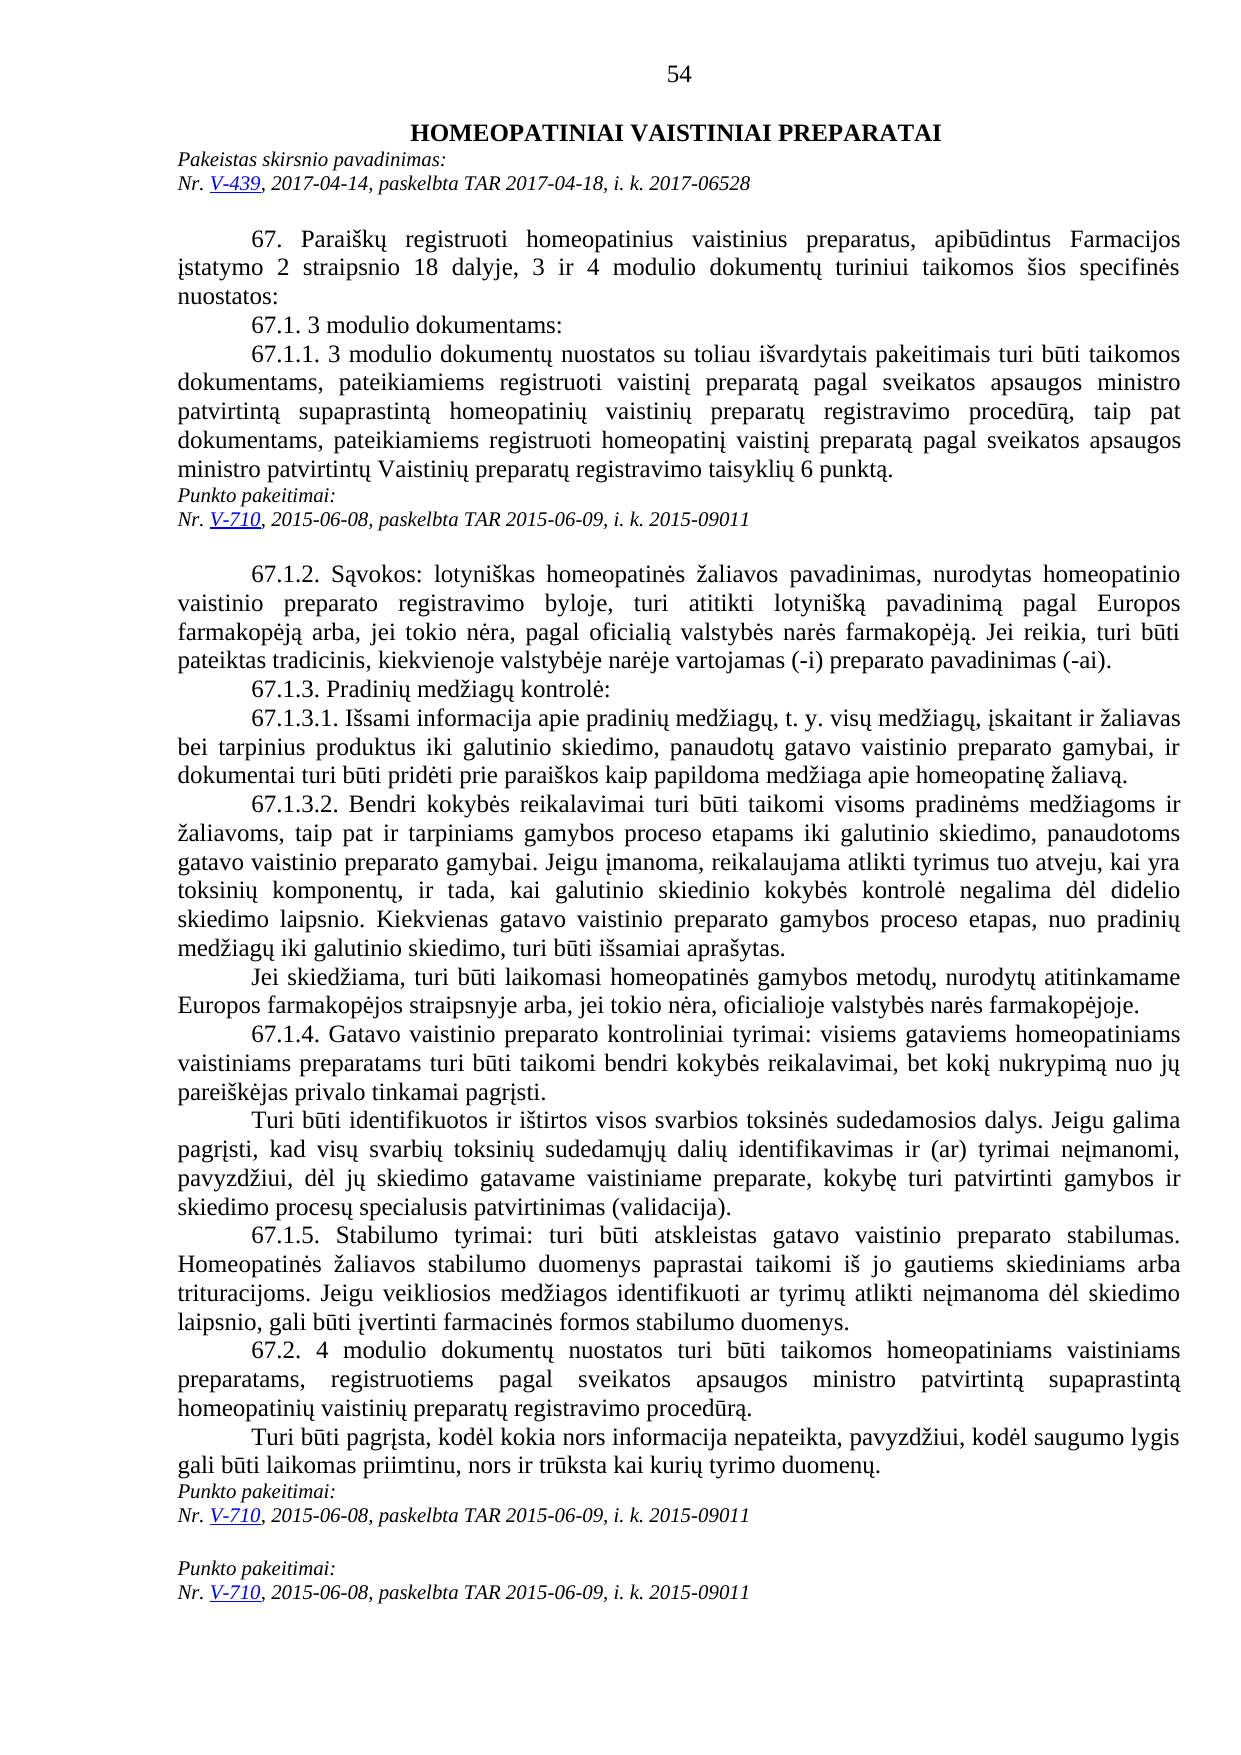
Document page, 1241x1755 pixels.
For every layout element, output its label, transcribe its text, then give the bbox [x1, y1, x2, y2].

text 67. Paraiškų registruoti homeopatinius vaistinius preparatus, apibūdintus Farmacijos įstatymo 2 straipsnio 18 dalyje, 3 ir 4 modulio dokumentų turiniui taikomos šios specifinės nuostatos: [177, 224, 1181, 310]
text Turi būti identifikuotos ir ištirtos visos svarbios toksinės sudedamosios dalys. Jeigu galima pagrįsti, kad visų svarbių toksinių sudedamųjų dalių identifikavimas ir (ar) tyrimai neįmanomi, pavyzdžiui, dėl jų skiedimo gatavame vaistiniame preparate, kokybę turi patvirtinti gamybos ir skiedimo procesų specialusis patvirtinimas (validacija). [177, 1106, 1181, 1221]
text 67.1.3.2. Bendri kokybės reikalavimai turi būti taikomi visoms pradinėms medžiagoms ir žaliavoms, taip pat ir tarpiniams gamybos proceso etapams iki galutinio skiedimo, panaudotoms gatavo vaistinio preparato gamybai. Jeigu įmanoma, reikalaujama atlikti tyrimus tuo atveju, kai yra toksinių komponentų, ir tada, kai galutinio skiedinio kokybės kontrolė negalima dėl didelio skiedimo laipsnio. Kiekvienas gatavo vaistinio preparato gamybos proceso etapas, nuo pradinių medžiagų iki galutinio skiedimo, turi būti išsamiai aprašytas. [177, 789, 1181, 962]
text Nr. V-710, 2015-06-08, paskelbta TAR 2015-06-09, i. k. 2015-09011 [177, 1580, 1181, 1604]
text 67.1.1. 3 modulio dokumentų nuostatos su toliau išvardytais pakeitimais turi būti taikomos dokumentams, pateikiamiems registruoti vaistinį preparatą pagal sveikatos apsaugos ministro patvirtintą supaprastintą homeopatinių vaistinių preparatų registravimo procedūrą, taip pat dokumentams, pateikiamiems registruoti homeopatinį vaistinį preparatą pagal sveikatos apsaugos ministro patvirtintų Vaistinių preparatų registravimo taisyklių 6 punktą. [177, 339, 1181, 482]
text Punkto pakeitimai: [177, 482, 1181, 507]
text Nr. V-439, 2017-04-14, paskelbta TAR 2017-04-18, i. k. 2017-06528 [177, 171, 1181, 195]
text 67.1. 3 modulio dokumentams: [177, 310, 1181, 339]
text Punkto pakeitimai: [177, 1479, 1181, 1503]
text Nr. V-710, 2015-06-08, paskelbta TAR 2015-06-09, i. k. 2015-09011 [177, 507, 1181, 531]
text HOMEOPATINIAI VAISTINIAI PREPARATAI [177, 118, 1181, 147]
text 67.1.5. Stabilumo tyrimai: turi būti atskleistas gatavo vaistinio preparato stabilumas. Homeopatinės žaliavos stabilumo duomenys paprastai taikomi iš jo gautiems skiediniams arba trituracijoms. Jeigu veikliosios medžiagos identifikuoti ar tyrimų atlikti neįmanoma dėl skiedimo laipsnio, gali būti įvertinti farmacinės formos stabilumo duomenys. [177, 1221, 1181, 1336]
text Punkto pakeitimai: [177, 1556, 1181, 1580]
text 67.1.4. Gatavo vaistinio preparato kontroliniai tyrimai: visiems gataviems homeopatiniams vaistiniams preparatams turi būti taikomi bendri kokybės reikalavimai, bet kokį nukrypimą nuo jų pareiškėjas privalo tinkamai pagrįsti. [177, 1019, 1181, 1106]
text 67.1.3. Pradinių medžiagų kontrolė: [177, 674, 1181, 703]
text Turi būti pagrįsta, kodėl kokia nors informacija nepateikta, pavyzdžiui, kodėl saugumo lygis gali būti laikomas priimtinu, nors ir trūksta kai kurių tyrimo duomenų. [177, 1422, 1181, 1479]
text 67.1.3.1. Išsami informacija apie pradinių medžiagų, t. y. visų medžiagų, įskaitant ir žaliavas bei tarpinius produktus iki galutinio skiedimo, panaudotų gatavo vaistinio preparato gamybai, ir dokumentai turi būti pridėti prie paraiškos kaip papildoma medžiaga apie homeopatinę žaliavą. [177, 703, 1181, 789]
text Nr. V-710, 2015-06-08, paskelbta TAR 2015-06-09, i. k. 2015-09011 [177, 1503, 1181, 1527]
text 67.1.2. Sąvokos: lotyniškas homeopatinės žaliavos pavadinimas, nurodytas homeopatinio vaistinio preparato registravimo byloje, turi atitikti lotynišką pavadinimą pagal Europos farmakopėją arba, jei tokio nėra, pagal oficialią valstybės narės farmakopėją. Jei reikia, turi būti pateiktas tradicinis, kiekvienoje valstybėje narėje vartojamas (-i) preparato pavadinimas (-ai). [177, 559, 1181, 674]
text 67.2. 4 modulio dokumentų nuostatos turi būti taikomos homeopatiniams vaistiniams preparatams, registruotiems pagal sveikatos apsaugos ministro patvirtintą supaprastintą homeopatinių vaistinių preparatų registravimo procedūrą. [177, 1336, 1181, 1422]
text Pakeistas skirsnio pavadinimas: [177, 147, 1181, 171]
text Jei skiedžiama, turi būti laikomasi homeopatinės gamybos metodų, nurodytų atitinkamame Europos farmakopėjos straipsnyje arba, jei tokio nėra, oficialioje valstybės narės farmakopėjoje. [177, 962, 1181, 1019]
